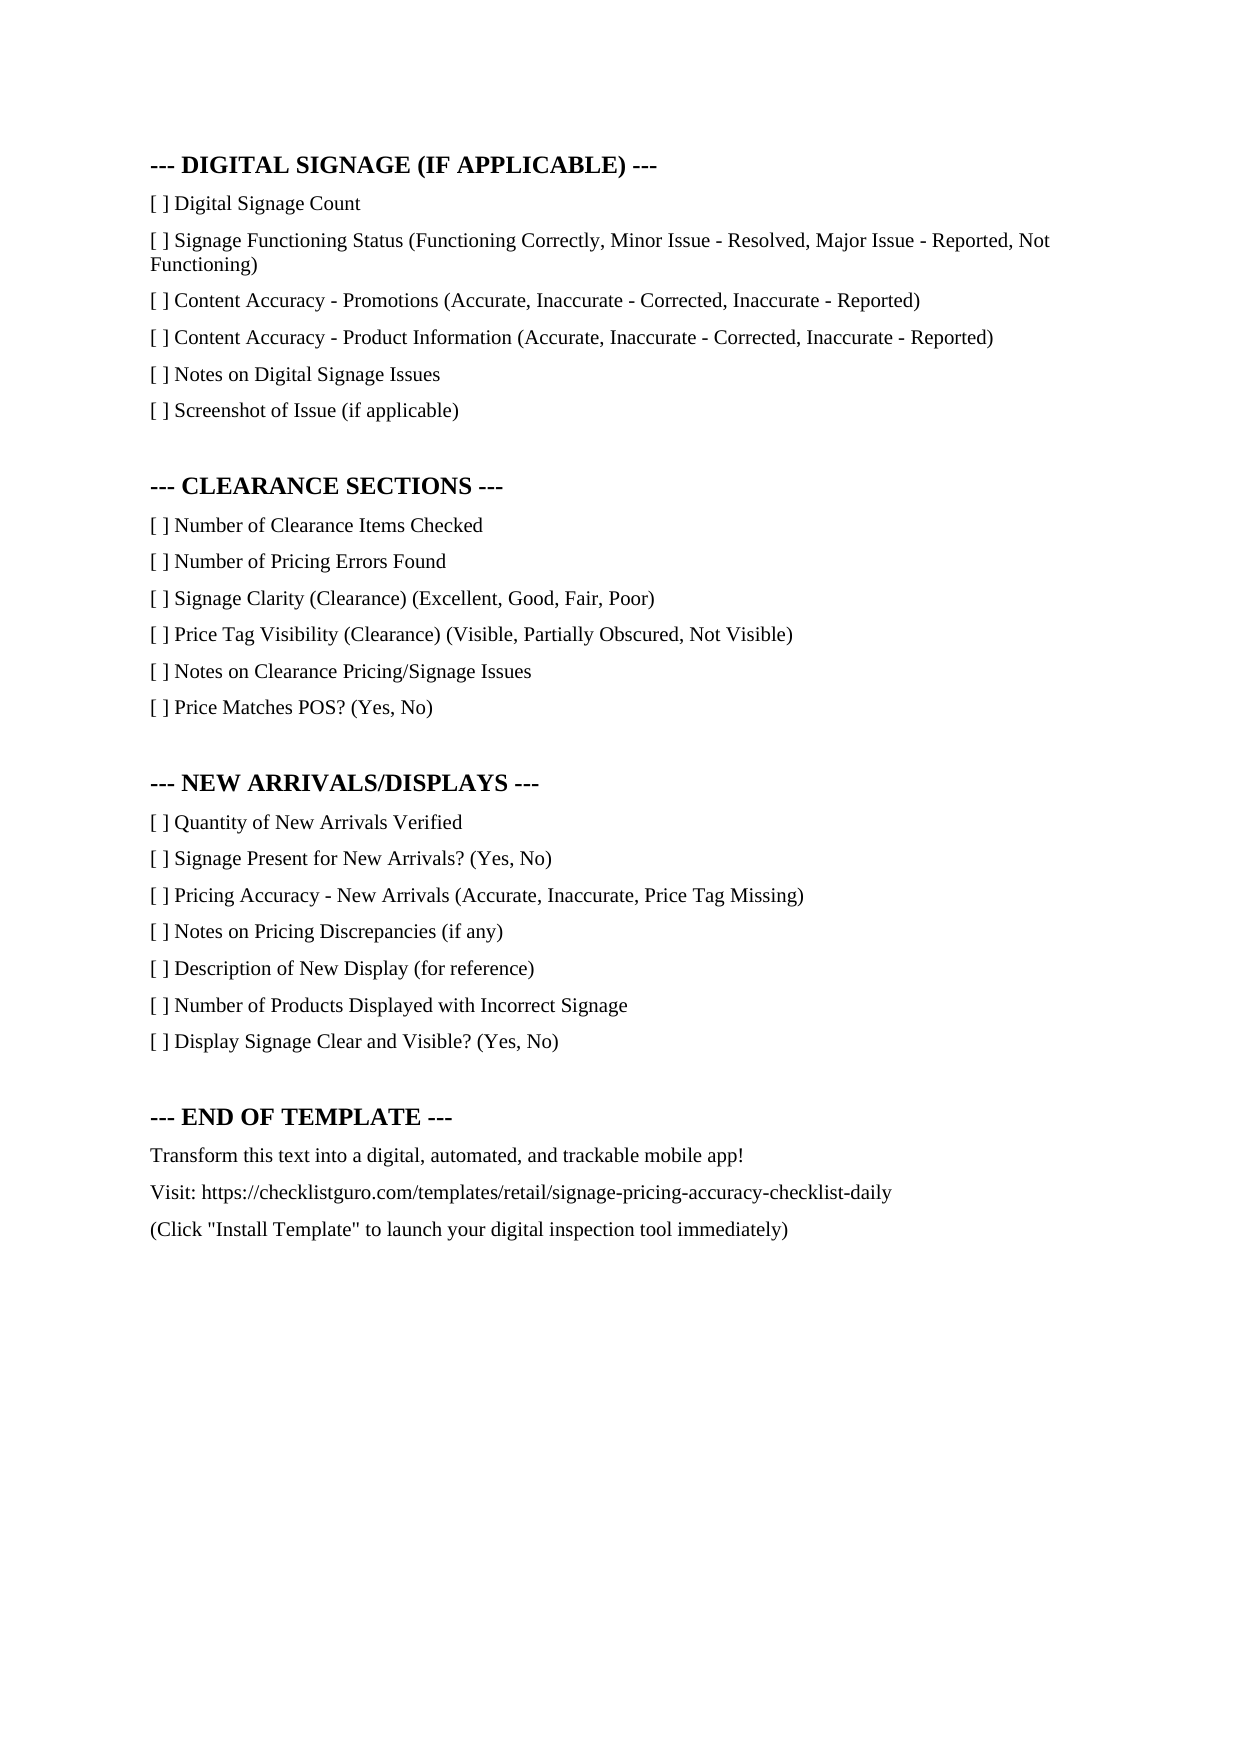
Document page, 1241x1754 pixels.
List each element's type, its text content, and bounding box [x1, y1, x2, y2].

text [ ] Pricing Accuracy - New Arrivals (Accurate, Inaccurate, Price Tag Missing) [150, 883, 1090, 907]
text [ ] Signage Clarity (Clearance) (Excellent, Good, Fair, Poor) [150, 586, 1090, 610]
text [ ] Display Signage Clear and Visible? (Yes, No) [150, 1029, 1090, 1053]
text [ ] Number of Products Displayed with Incorrect Signage [150, 992, 1090, 1017]
text Transform this text into a digital, automated, and trackable mobile app! [150, 1143, 1090, 1167]
text [ ] Number of Pricing Errors Found [150, 549, 1090, 573]
text --- END OF TEMPLATE --- [150, 1102, 1090, 1131]
text [ ] Screenshot of Issue (if applicable) [150, 398, 1090, 422]
text [ ] Number of Clearance Items Checked [150, 512, 1090, 537]
text [ ] Price Tag Visibility (Clearance) (Visible, Partially Obscured, Not Visible) [150, 622, 1090, 646]
text [ ] Digital Signage Count [150, 191, 1090, 215]
text [ ] Notes on Pricing Discrepancies (if any) [150, 919, 1090, 943]
text [ ] Quantity of New Arrivals Verified [150, 810, 1090, 834]
text --- DIGITAL SIGNAGE (IF APPLICABLE) --- [150, 150, 1090, 179]
text [ ] Content Accuracy - Promotions (Accurate, Inaccurate - Corrected, Inaccurate - Reported) [150, 288, 1090, 312]
text --- NEW ARRIVALS/DISPLAYS --- [150, 768, 1090, 797]
text [ ] Price Matches POS? (Yes, No) [150, 695, 1090, 719]
text [ ] Notes on Clearance Pricing/Signage Issues [150, 659, 1090, 683]
text [ ] Signage Present for New Arrivals? (Yes, No) [150, 846, 1090, 870]
text (Click "Install Template" to launch your digital inspection tool immediately) [150, 1217, 1090, 1241]
text [ ] Signage Functioning Status (Functioning Correctly, Minor Issue - Resolved, Major Issue - Reported, Not Functioning) [150, 228, 1090, 276]
text Visit: https://checklistguro.com/templates/retail/signage-pricing-accuracy-checklist-daily [150, 1180, 1090, 1204]
text [ ] Notes on Digital Signage Issues [150, 362, 1090, 386]
text [ ] Content Accuracy - Product Information (Accurate, Inaccurate - Corrected, Inaccurate - Reported) [150, 325, 1090, 349]
text --- CLEARANCE SECTIONS --- [150, 471, 1090, 500]
text [ ] Description of New Display (for reference) [150, 956, 1090, 980]
